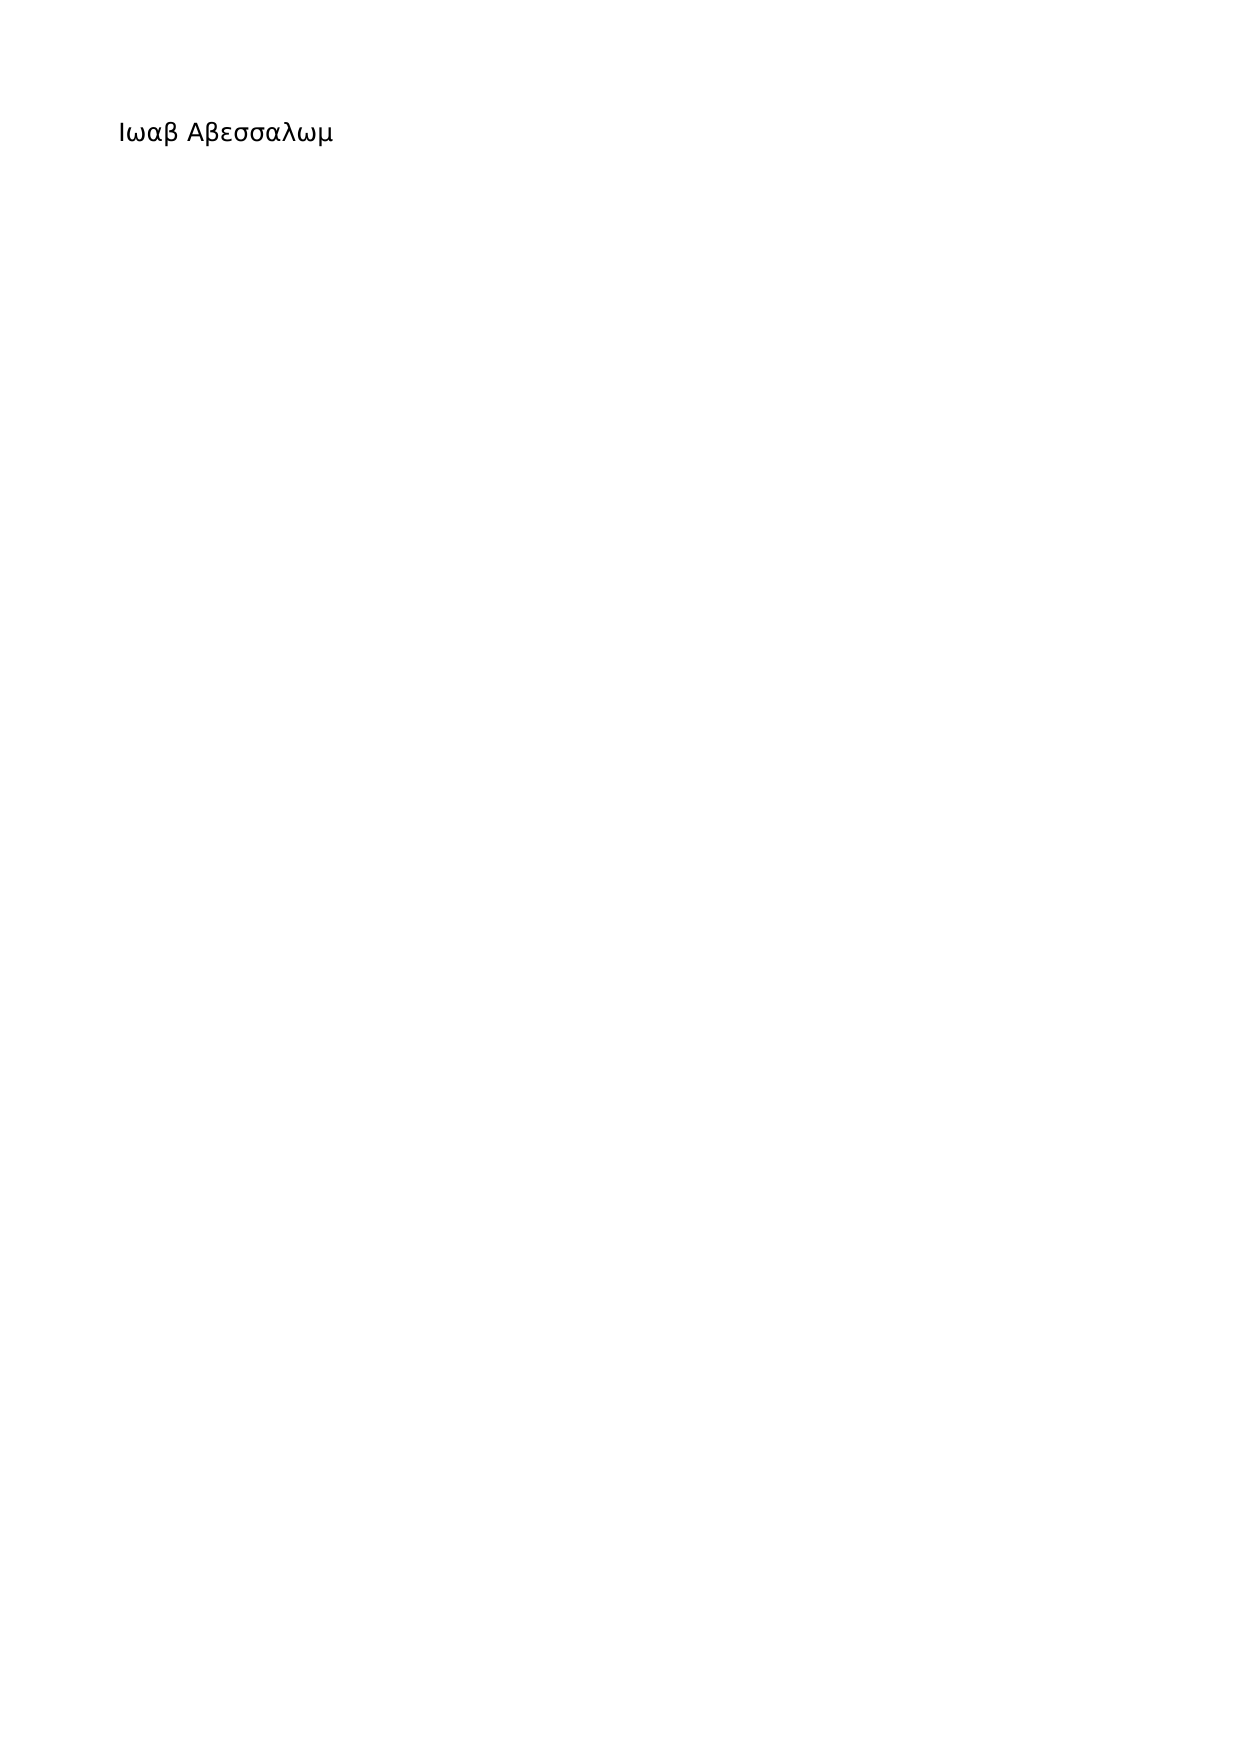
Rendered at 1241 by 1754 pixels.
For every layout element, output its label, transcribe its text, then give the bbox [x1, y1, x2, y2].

text Ιωαβ Αβεσσαλωμ [118, 118, 1122, 147]
